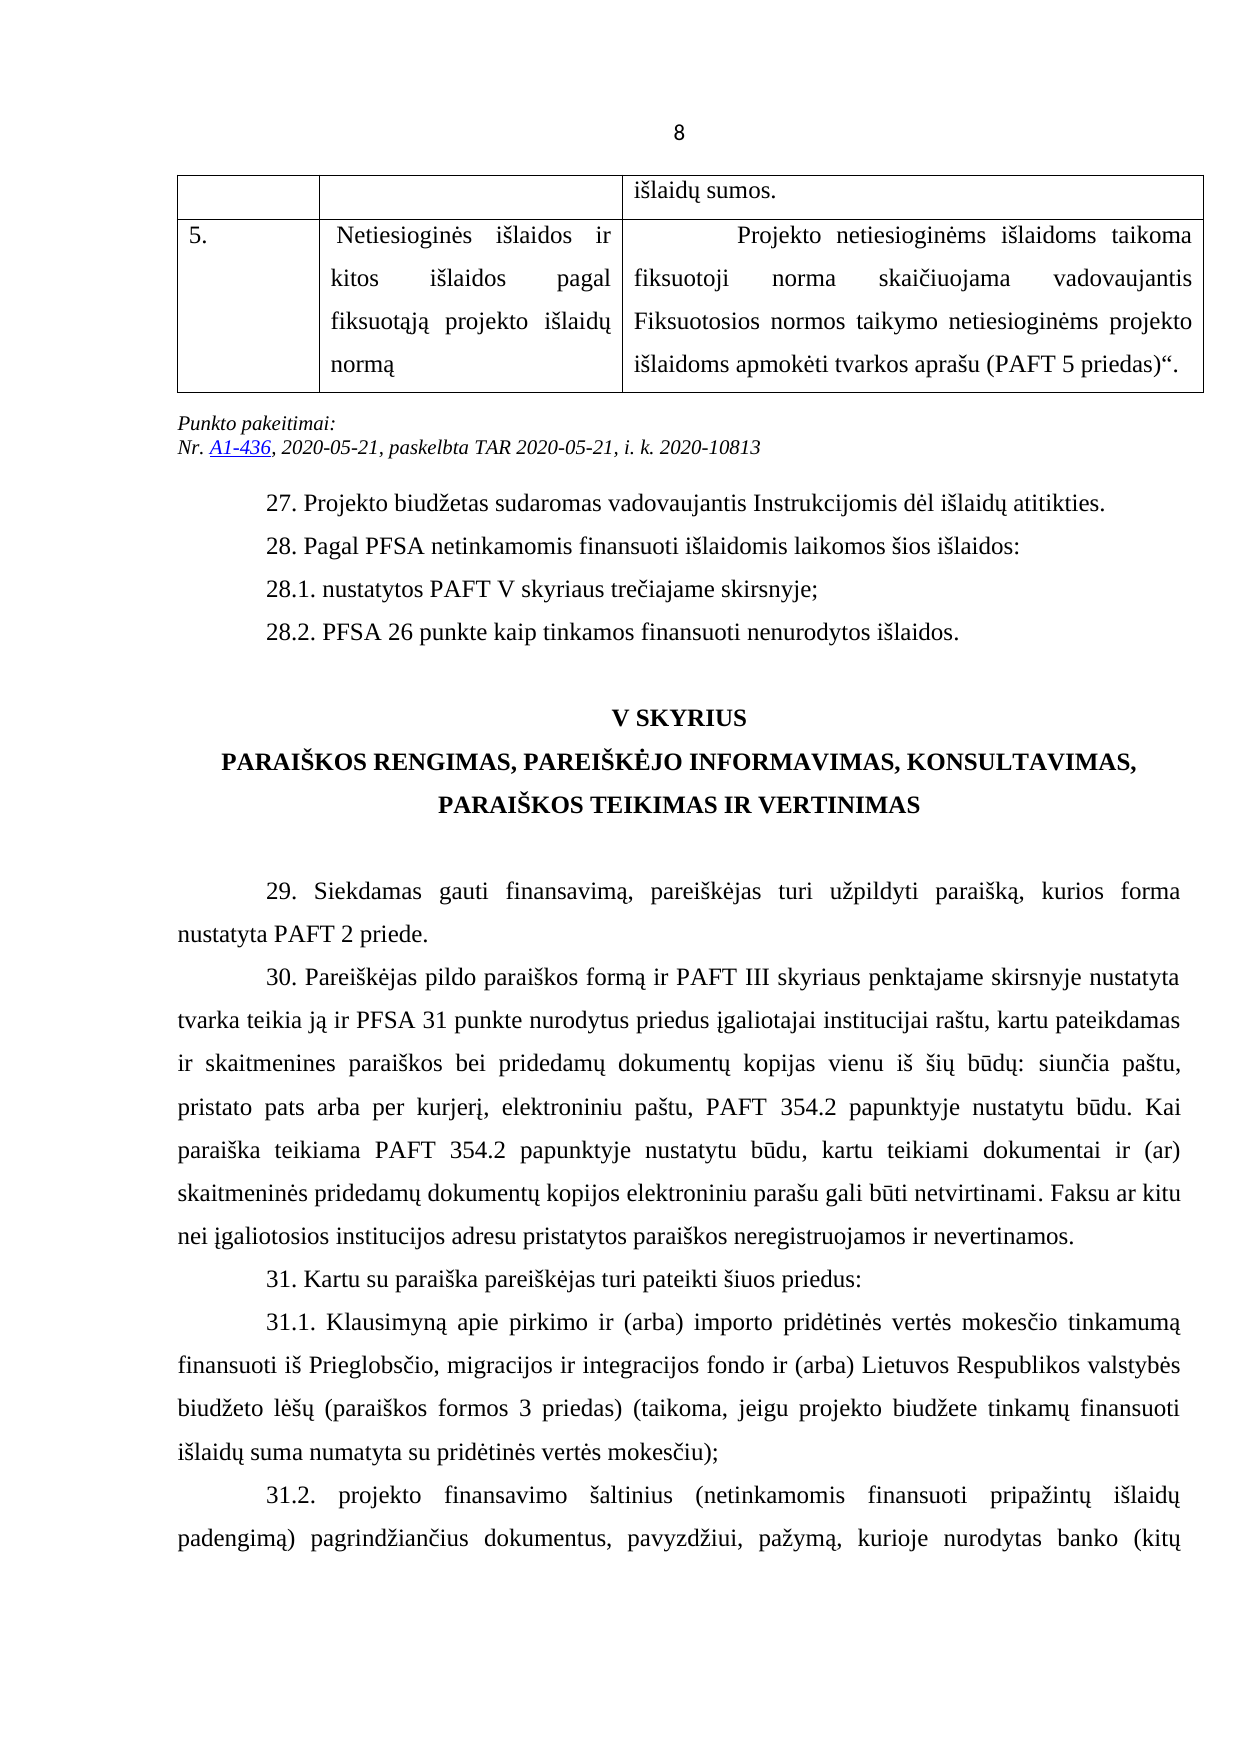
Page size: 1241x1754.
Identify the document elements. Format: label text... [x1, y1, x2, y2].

text V SKYRIUS [177, 703, 1181, 732]
table_cell 5. [178, 220, 319, 392]
table_cell [178, 176, 319, 219]
text PARAIŠKOS RENGIMAS, PAREIŠKĖJO INFORMAVIMAS, KONSULTAVIMAS, PARAIŠKOS TEIKIMAS IR VERTINIMAS [177, 747, 1181, 818]
text Punkto pakeitimai: [177, 411, 1181, 435]
text 28. Pagal PFSA netinkamomis finansuoti išlaidomis laikomos šios išlaidos: [177, 531, 1181, 560]
text 31.1. Klausimyną apie pirkimo ir (arba) importo pridėtinės vertės mokesčio tinkamumą finansuoti iš Prieglobsčio, migracijos ir integracijos fondo ir (arba) Lietuvos Respublikos valstybės biudžeto lėšų (paraiškos formos 3 priedas) (taikoma, jeigu projekto biudžete tinkamų finansuoti išlaidų suma numatyta su pridėtinės vertės mokesčiu); [177, 1307, 1181, 1465]
text 29. Siekdamas gauti finansavimą, pareiškėjas turi užpildyti paraišką, kurios forma nustatyta PAFT 2 priede. [177, 876, 1181, 948]
table_cell išlaidų sumos. [623, 176, 1203, 219]
table_cell [320, 176, 622, 219]
text 28.2. PFSA 26 punkte kaip tinkamos finansuoti nenurodytos išlaidos. [177, 617, 1181, 646]
text 31.2. projekto finansavimo šaltinius (netinkamomis finansuoti pripažintų išlaidų padengimą) pagrindžiančius dokumentus, pavyzdžiui, pažymą, kurioje nurodytas banko (kitų [177, 1480, 1181, 1552]
table_cell Projekto netiesioginėms išlaidoms taikoma fiksuotoji norma skaičiuojama vadovaujantis Fiksuotosios normos taikymo netiesioginėms projekto išlaidoms apmokėti tvarkos aprašu (PAFT 5 priedas)“. [623, 220, 1203, 392]
table_cell Netiesioginės išlaidos ir kitos išlaidos pagal fiksuotąją projekto išlaidų normą [320, 220, 622, 392]
text Nr. A1-436, 2020-05-21, paskelbta TAR 2020-05-21, i. k. 2020-10813 [177, 435, 1181, 459]
text 30. Pareiškėjas pildo paraiškos formą ir PAFT III skyriaus penktajame skirsnyje nustatyta tvarka teikia ją ir PFSA 31 punkte nurodytus priedus įgaliotajai institucijai raštu, kartu pateikdamas ir skaitmenines paraiškos bei pridedamų dokumentų kopijas vienu iš šių būdų: siunčia paštu, pristato pats arba per kurjerį, elektroniniu paštu, PAFT 354.2 papunktyje nustatytu būdu. Kai paraiška teikiama PAFT 354.2 papunktyje nustatytu būdu, kartu teikiami dokumentai ir (ar) skaitmeninės pridedamų dokumentų kopijos elektroniniu parašu gali būti netvirtinami. Faksu ar kitu nei įgaliotosios institucijos adresu pristatytos paraiškos neregistruojamos ir nevertinamos. [177, 962, 1181, 1250]
text 27. Projekto biudžetas sudaromas vadovaujantis Instrukcijomis dėl išlaidų atitikties. [177, 488, 1181, 517]
text 31. Kartu su paraiška pareiškėjas turi pateikti šiuos priedus: [177, 1264, 1181, 1293]
text 28.1. nustatytos PAFT V skyriaus trečiajame skirsnyje; [177, 574, 1181, 603]
